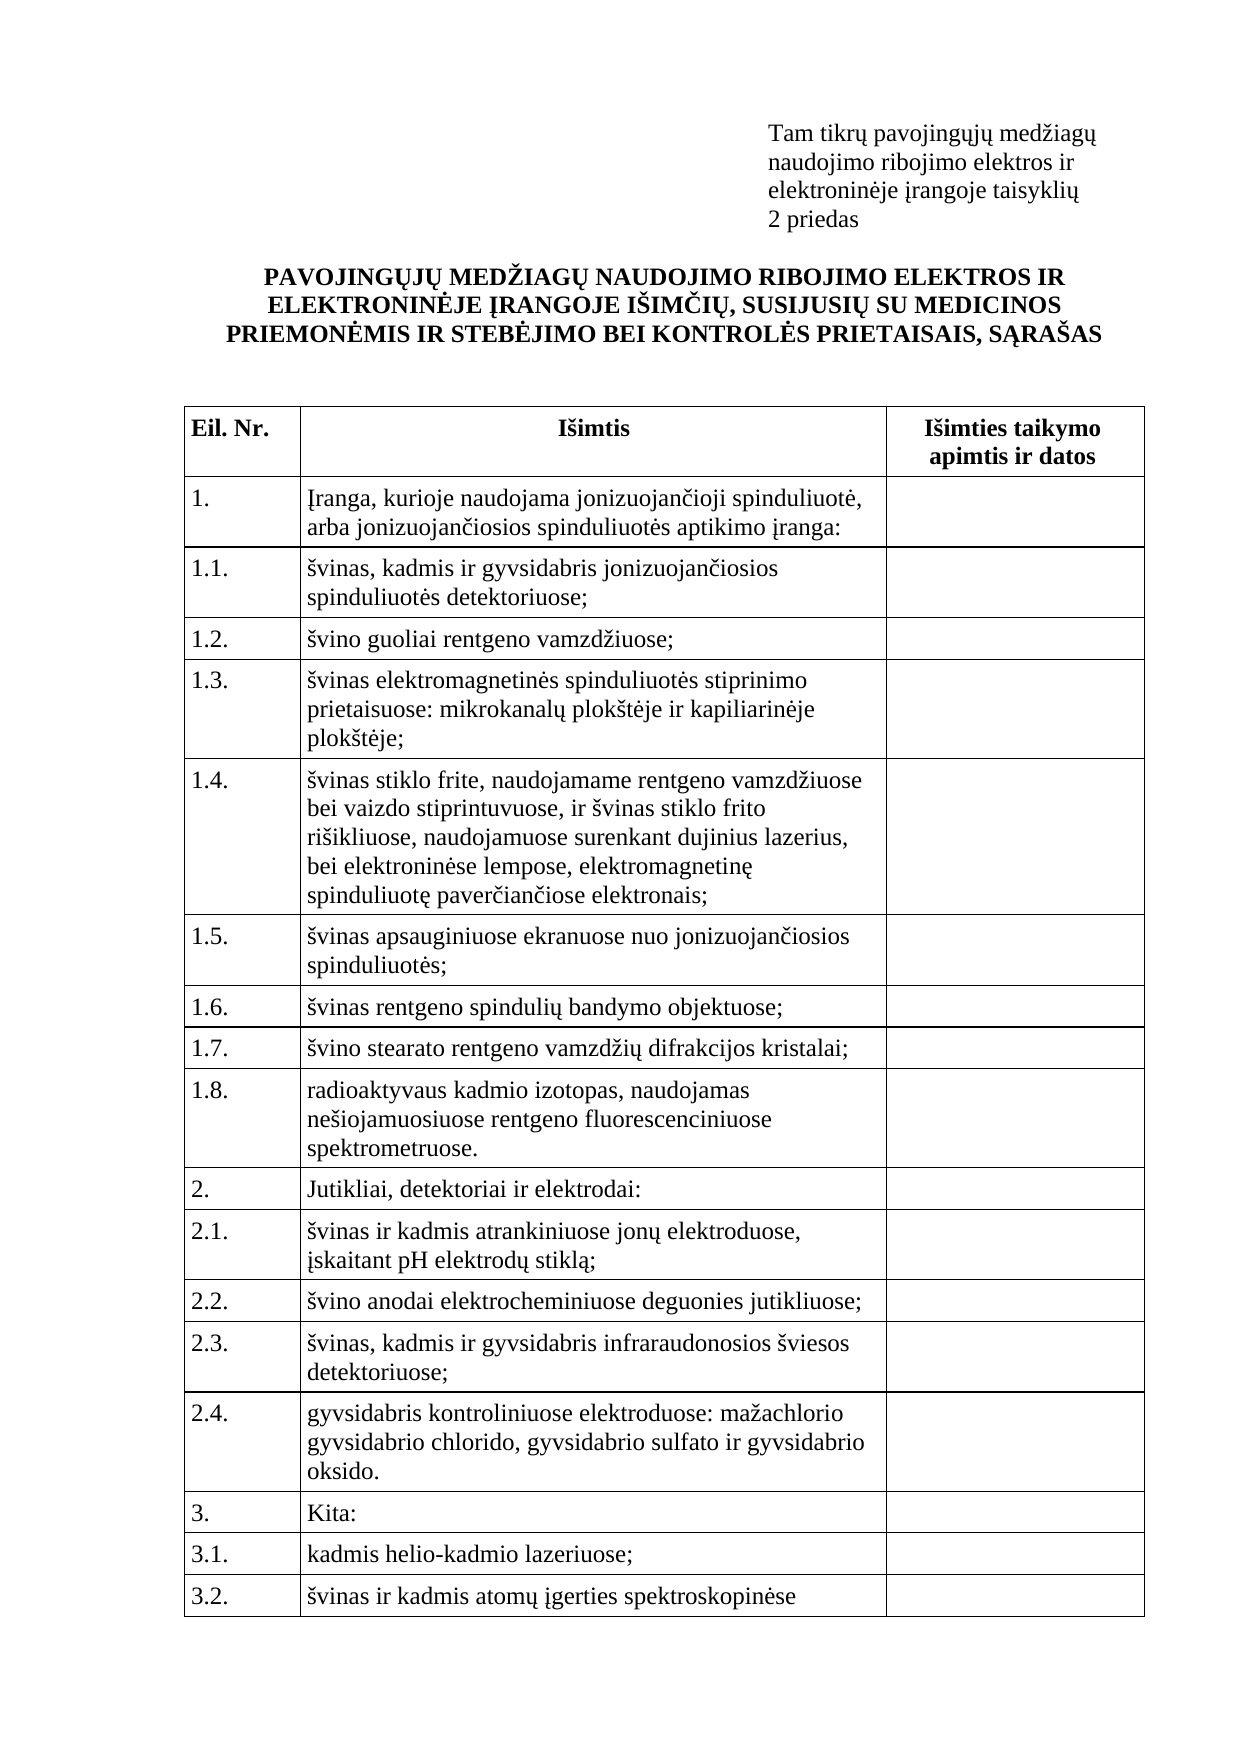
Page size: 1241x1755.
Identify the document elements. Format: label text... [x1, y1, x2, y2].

table_cell švinas, kadmis ir gyvsidabris jonizuojančiosios spinduliuotės detektoriuose; [301, 548, 886, 617]
table_cell švinas, kadmis ir gyvsidabris infraraudonosios šviesos detektoriuose; [301, 1322, 886, 1391]
text elektroninėje įrangoje taisyklių [768, 176, 1152, 204]
table_cell 3. [185, 1492, 300, 1532]
table_header Išimtis [301, 407, 886, 476]
text PAVOJINGŲJŲ MEDŽIAGŲ NAUDOJIMO RIBOJIMO ELEKTROS IR ELEKTRONINĖJE ĮRANGOJE IŠIMČIŲ, SUSIJUSIŲ SU MEDICINOS PRIEMONĖMIS IR STEBĖJIMO BEI KONTROLĖS PRIETAISAIS, SĄRAŠAS [177, 262, 1152, 348]
table_cell švinas stiklo frite, naudojamame rentgeno vamzdžiuose bei vaizdo stiprintuvuose, ir švinas stiklo frito rišikliuose, naudojamuose surenkant dujinius lazerius, bei elektroninėse lempose, elektromagnetinę spinduliuotę paverčiančiose elektronais; [301, 759, 886, 914]
table_cell Kita: [301, 1492, 886, 1532]
table_cell 1.2. [185, 618, 300, 658]
table_cell švinas elektromagnetinės spinduliuotės stiprinimo prietaisuose: mikrokanalų plokštėje ir kapiliarinėje plokštėje; [301, 660, 886, 758]
table_cell [887, 759, 1144, 914]
table_cell [887, 1168, 1144, 1209]
table_cell gyvsidabris kontroliniuose elektroduose: mažachlorio gyvsidabrio chlorido, gyvsidabrio sulfato ir gyvsidabrio oksido. [301, 1393, 886, 1491]
table_cell [887, 1322, 1144, 1391]
table_cell 3.1. [185, 1533, 300, 1574]
table_cell [887, 1210, 1144, 1279]
table_cell [887, 1575, 1144, 1616]
table_cell Jutikliai, detektoriai ir elektrodai: [301, 1168, 886, 1209]
table_header Eil. Nr. [185, 407, 300, 476]
table_cell [887, 548, 1144, 617]
table_cell [887, 915, 1144, 985]
table_cell 1.7. [185, 1028, 300, 1068]
table_cell 1.1. [185, 548, 300, 617]
table_cell [887, 1492, 1144, 1532]
table_cell [887, 1069, 1144, 1167]
table_header Išimties taikymo apimtis ir datos [887, 407, 1144, 476]
table_cell radioaktyvaus kadmio izotopas, naudojamas nešiojamuosiuose rentgeno fluorescenciniuose spektrometruose. [301, 1069, 886, 1167]
table_cell [887, 477, 1144, 546]
table_cell [887, 1533, 1144, 1574]
table_cell [887, 1280, 1144, 1321]
table_cell 2.1. [185, 1210, 300, 1279]
table_cell Įranga, kurioje naudojama jonizuojančioji spinduliuotė, arba jonizuojančiosios spinduliuotės aptikimo įranga: [301, 477, 886, 546]
text naudojimo ribojimo elektros ir [768, 147, 1152, 176]
table_cell 1.8. [185, 1069, 300, 1167]
table_cell 2.2. [185, 1280, 300, 1321]
table_cell [887, 618, 1144, 658]
table_cell švinas apsauginiuose ekranuose nuo jonizuojančiosios spinduliuotės; [301, 915, 886, 985]
table_cell [887, 1028, 1144, 1068]
table_cell [887, 1393, 1144, 1491]
table_cell 1.6. [185, 986, 300, 1026]
table_cell [887, 660, 1144, 758]
table_cell 1.4. [185, 759, 300, 914]
table_cell 2.4. [185, 1393, 300, 1491]
table_cell 2. [185, 1168, 300, 1209]
table_cell 3.2. [185, 1575, 300, 1616]
table_cell [887, 986, 1144, 1026]
table_cell švinas ir kadmis atomų įgerties spektroskopinėse [301, 1575, 886, 1616]
table_cell 2.3. [185, 1322, 300, 1391]
table_cell švino anodai elektrocheminiuose deguonies jutikliuose; [301, 1280, 886, 1321]
table_cell švino stearato rentgeno vamzdžių difrakcijos kristalai; [301, 1028, 886, 1068]
table_cell kadmis helio-kadmio lazeriuose; [301, 1533, 886, 1574]
text 2 priedas [768, 204, 1152, 233]
table_cell švinas rentgeno spindulių bandymo objektuose; [301, 986, 886, 1026]
table_cell švino guoliai rentgeno vamzdžiuose; [301, 618, 886, 658]
table_cell 1.5. [185, 915, 300, 985]
table_cell 1. [185, 477, 300, 546]
table_cell švinas ir kadmis atrankiniuose jonų elektroduose, įskaitant pH elektrodų stiklą; [301, 1210, 886, 1279]
text Tam tikrų pavojingųjų medžiagų [768, 118, 1152, 147]
table_cell 1.3. [185, 660, 300, 758]
